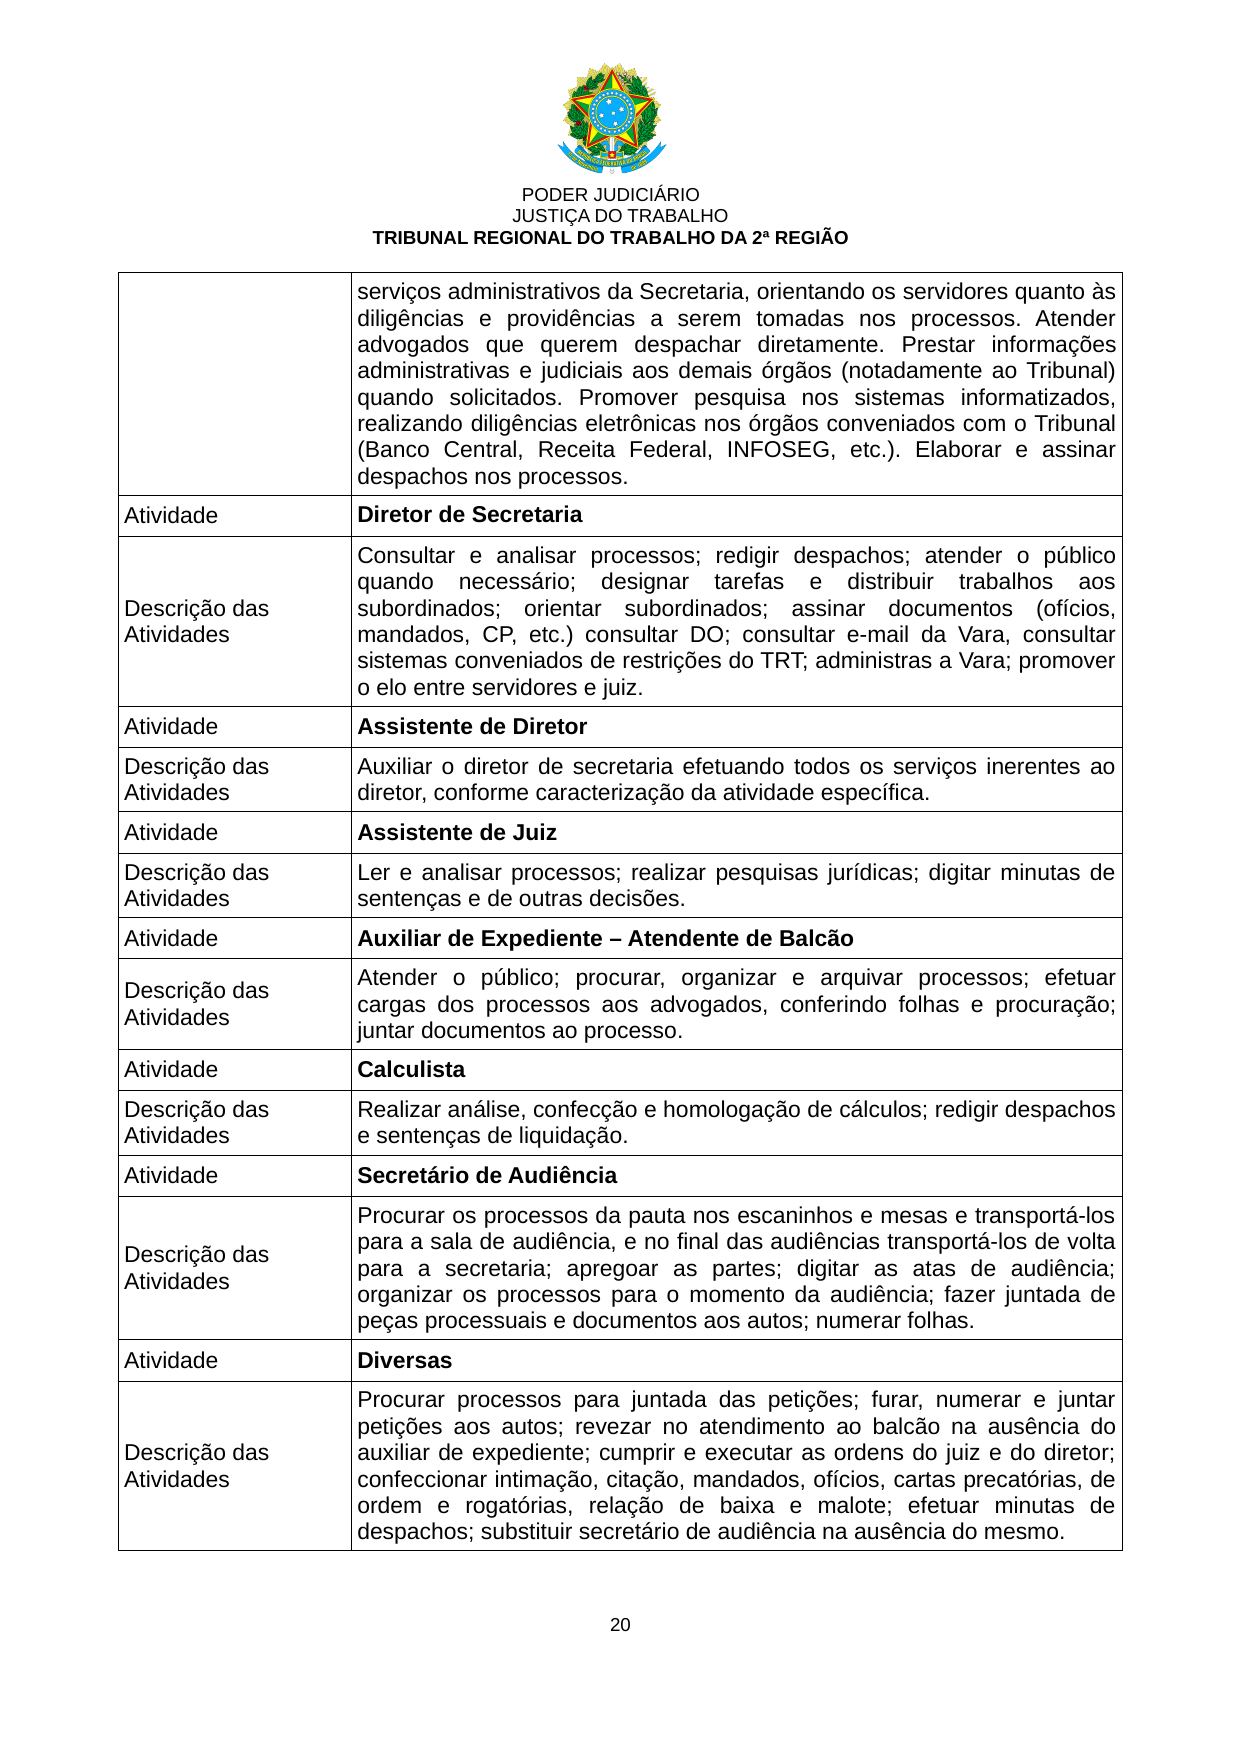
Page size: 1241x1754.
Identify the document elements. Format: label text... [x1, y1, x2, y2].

table_cell Atividade [119, 1050, 351, 1090]
table_cell Atividade [119, 918, 351, 958]
table_cell Procurar processos para juntada das petições; furar, numerar e juntar petições aos autos; revezar no atendimento ao balcão na ausência do auxiliar de expediente; cumprir e executar as ordens do juiz e do diretor; confeccionar intimação, citação, mandados, ofícios, cartas precatórias, de ordem e rogatórias, relação de baixa e malote; efetuar minutas de despachos; substituir secretário de audiência na ausência do mesmo. [352, 1382, 1122, 1550]
table_cell Procurar os processos da pauta nos escaninhos e mesas e transportá-los para a sala de audiência, e no final das audiências transportá-los de volta para a secretaria; apregoar as partes; digitar as atas de audiência; organizar os processos para o momento da audiência; fazer juntada de peças processuais e documentos aos autos; numerar folhas. [352, 1197, 1122, 1339]
table_cell Descrição das Atividades [119, 854, 351, 917]
table_cell Ler e analisar processos; realizar pesquisas jurídicas; digitar minutas de sentenças e de outras decisões. [352, 854, 1122, 917]
table_cell Atividade [119, 496, 351, 536]
table_cell Descrição das Atividades [119, 748, 351, 811]
table_cell Consultar e analisar processos; redigir despachos; atender o público quando necessário; designar tarefas e distribuir trabalhos aos subordinados; orientar subordinados; assinar documentos (ofícios, mandados, CP, etc.) consultar DO; consultar e-mail da Vara, consultar sistemas conveniados de restrições do TRT; administras a Vara; promover o elo entre servidores e juiz. [352, 537, 1122, 706]
table_cell Descrição das Atividades [119, 1197, 351, 1339]
table_cell Descrição das Atividades [119, 537, 351, 706]
table_cell Assistente de Juiz [352, 812, 1122, 853]
table_cell Calculista [352, 1050, 1122, 1090]
table_cell Auxiliar o diretor de secretaria efetuando todos os serviços inerentes ao diretor, conforme caracterização da atividade específica. [352, 748, 1122, 811]
table_cell Atender o público; procurar, organizar e arquivar processos; efetuar cargas dos processos aos advogados, conferindo folhas e procuração; juntar documentos ao processo. [352, 959, 1122, 1049]
table_cell Realizar análise, confecção e homologação de cálculos; redigir despachos e sentenças de liquidação. [352, 1091, 1122, 1154]
table_cell Atividade [119, 707, 351, 747]
table_cell Auxiliar de Expediente – Atendente de Balcão [352, 918, 1122, 958]
table_cell Secretário de Audiência [352, 1156, 1122, 1196]
table_cell Assistente de Diretor [352, 707, 1122, 747]
table_cell Atividade [119, 812, 351, 853]
table_cell Diversas [352, 1340, 1122, 1381]
table_cell Diretor de Secretaria [352, 496, 1122, 536]
table_cell Descrição das Atividades [119, 1091, 351, 1154]
table_cell Descrição das Atividades [119, 1382, 351, 1550]
table_cell Atividade [119, 1340, 351, 1381]
table_cell serviços administrativos da Secretaria, orientando os servidores quanto às diligências e providências a serem tomadas nos processos. Atender advogados que querem despachar diretamente. Prestar informações administrativas e judiciais aos demais órgãos (notadamente ao Tribunal) quando solicitados. Promover pesquisa nos sistemas informatizados, realizando diligências eletrônicas nos órgãos conveniados com o Tribunal (Banco Central, Receita Federal, INFOSEG, etc.). Elaborar e assinar despachos nos processos. [352, 273, 1122, 495]
table_cell Descrição das Atividades [119, 959, 351, 1049]
table_cell [119, 273, 351, 495]
table_cell Atividade [119, 1156, 351, 1196]
